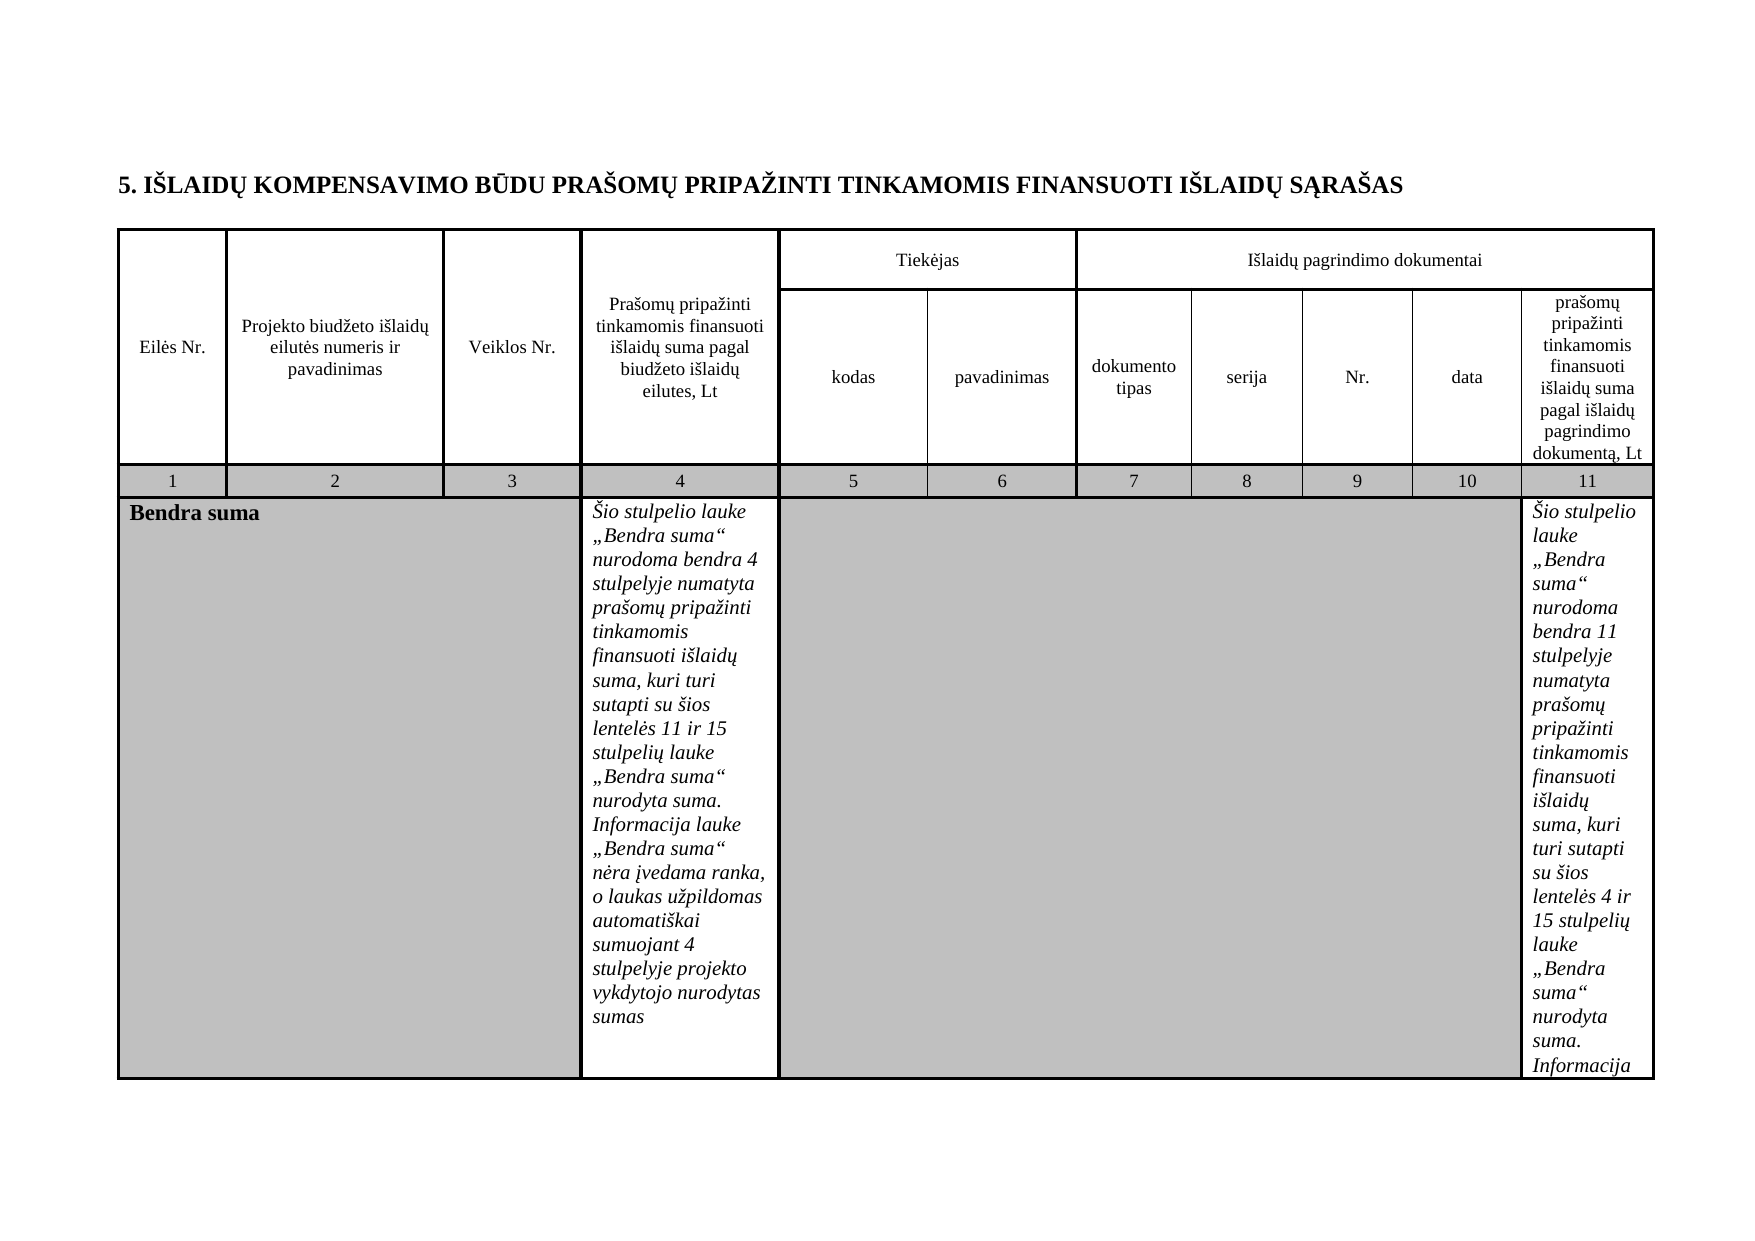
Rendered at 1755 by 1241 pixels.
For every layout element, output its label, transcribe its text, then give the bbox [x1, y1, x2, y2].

table_cell Šio stulpelio lauke „Bendra suma“ nurodoma bendra 11 stulpelyje numatyta prašomų pripažinti tinkamomis finansuoti išlaidų suma, kuri turi sutapti su šios lentelės 4 ir 15 stulpelių lauke „Bendra suma“ nurodyta suma. Informacija [1523, 499, 1652, 1077]
table_cell 2 [228, 466, 442, 496]
table_cell data [1413, 291, 1521, 463]
table_cell 4 [583, 466, 777, 496]
text 5. IŠLAIDŲ KOMPENSAVIMO BŪDU PRAŠOMŲ PRIPAŽINTI TINKAMOMIS FINANSUOTI IŠLAIDŲ SĄRAŠAS [118, 171, 1636, 199]
table_cell 7 [1078, 466, 1191, 496]
table_cell dokumento tipas [1078, 291, 1191, 463]
table_cell Bendra suma [120, 499, 579, 1077]
table_cell 6 [928, 466, 1075, 496]
table_cell serija [1192, 291, 1302, 463]
table_cell 10 [1413, 466, 1521, 496]
table_header Tiekėjas [781, 231, 1075, 287]
table_cell Šio stulpelio lauke „Bendra suma“ nurodoma bendra 4 stulpelyje numatyta prašomų pripažinti tinkamomis finansuoti išlaidų suma, kuri turi sutapti su šios lentelės 11 ir 15 stulpelių lauke „Bendra suma“ nurodyta suma. Informacija lauke „Bendra suma“ nėra įvedama ranka, o laukas užpildomas automatiškai sumuojant 4 stulpelyje projekto vykdytojo nurodytas sumas [583, 499, 777, 1077]
table_cell 11 [1522, 466, 1652, 496]
table_cell 1 [120, 466, 225, 496]
table_cell 5 [781, 466, 927, 496]
table_header Prašomų pripažinti tinkamomis finansuoti išlaidų suma pagal biudžeto išlaidų eilutes, Lt [583, 231, 777, 463]
table_cell [781, 499, 1520, 1077]
table_header Eilės Nr. [120, 231, 225, 463]
table_cell 8 [1192, 466, 1302, 496]
table_cell kodas [781, 291, 927, 463]
table_cell Nr. [1303, 291, 1412, 463]
table_cell prašomų pripažinti tinkamomis finansuoti išlaidų suma pagal išlaidų pagrindimo dokumentą, Lt [1522, 291, 1652, 463]
table_cell 9 [1303, 466, 1412, 496]
table_header Veiklos Nr. [445, 231, 579, 463]
table_header Išlaidų pagrindimo dokumentai [1078, 231, 1652, 287]
table_header Projekto biudžeto išlaidų eilutės numeris ir pavadinimas [228, 231, 442, 463]
table_cell pavadinimas [928, 291, 1075, 463]
table_cell 3 [445, 466, 579, 496]
